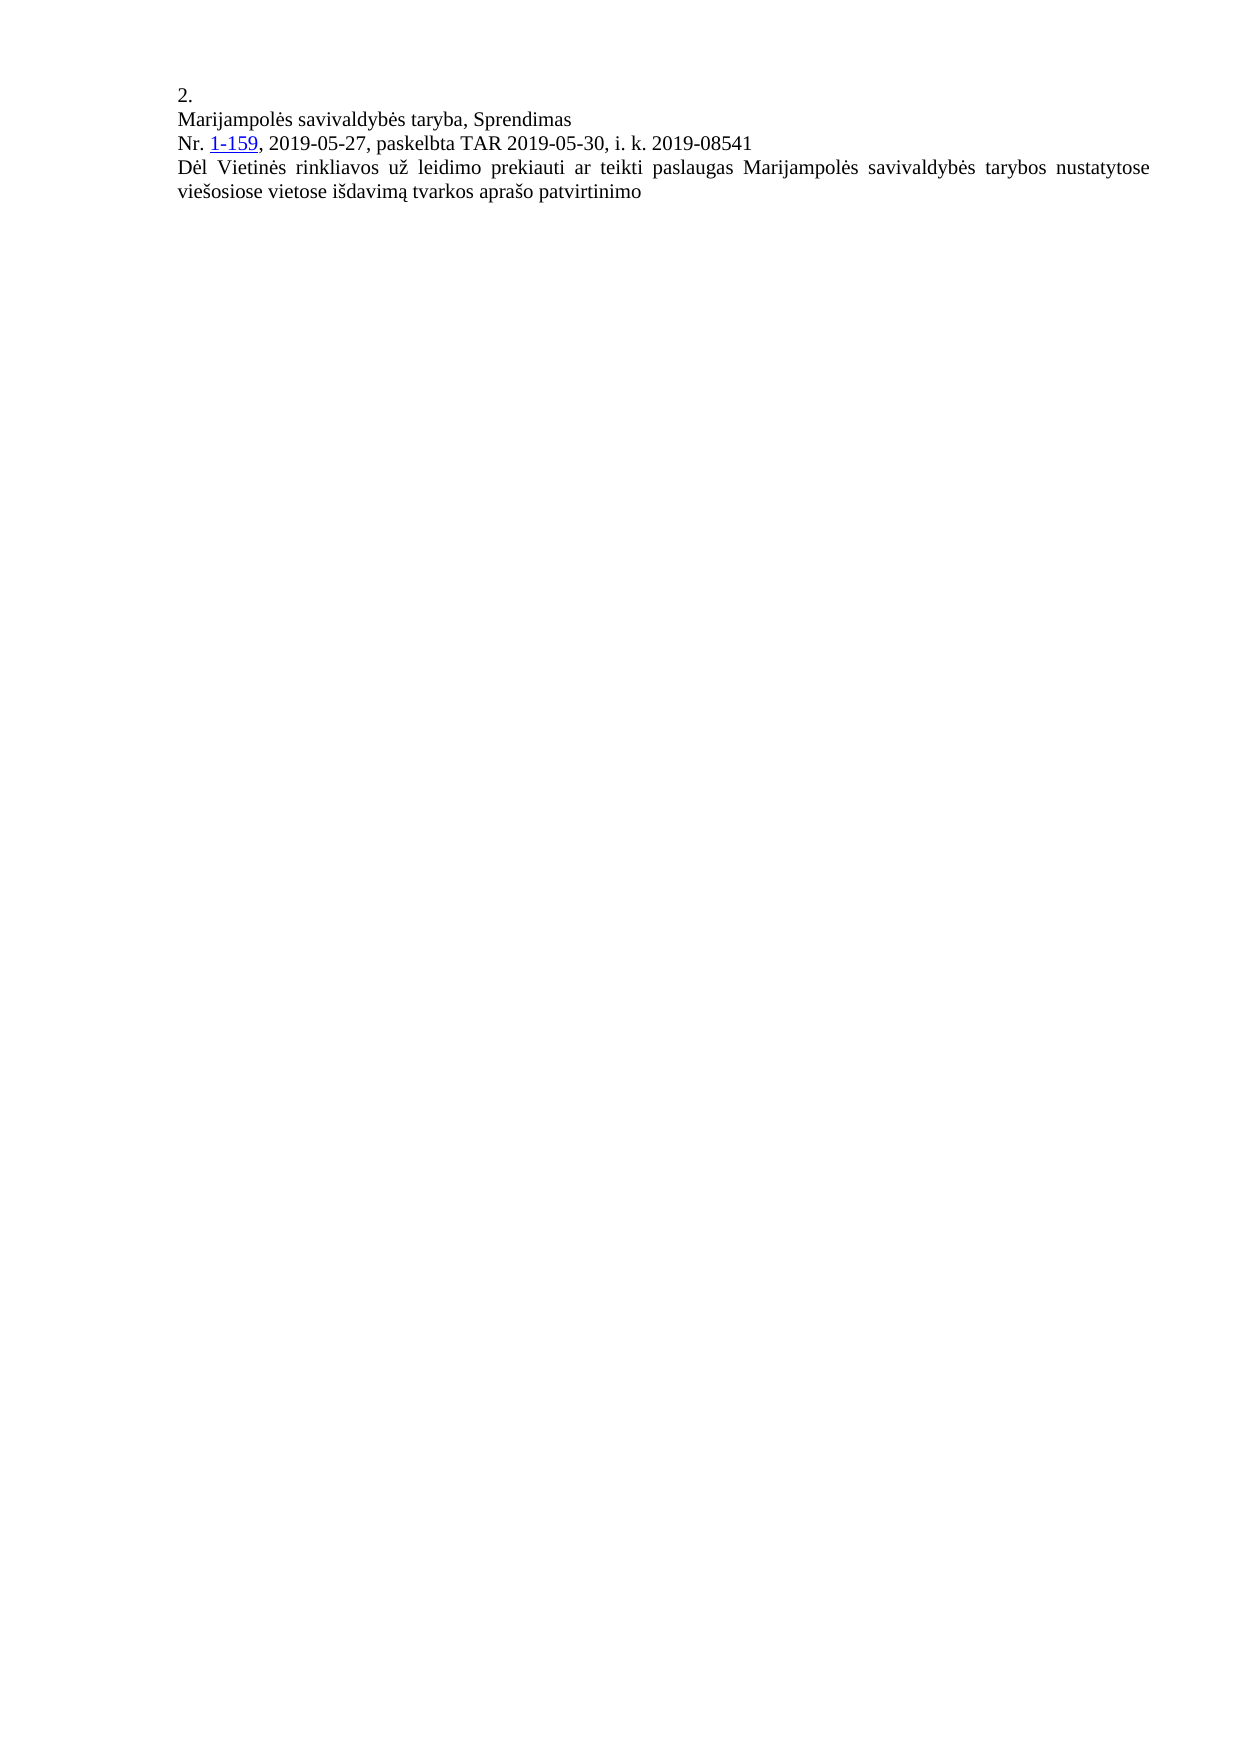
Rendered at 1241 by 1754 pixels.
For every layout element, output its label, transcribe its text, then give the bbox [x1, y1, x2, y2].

text Nr. 1-159, 2019-05-27, paskelbta TAR 2019-05-30, i. k. 2019-08541 [177, 131, 1152, 155]
text Dėl Vietinės rinkliavos už leidimo prekiauti ar teikti paslaugas Marijampolės savivaldybės tarybos nustatytose viešosiose vietose išdavimą tvarkos aprašo patvirtinimo [177, 155, 1152, 203]
text 2. [177, 83, 1152, 107]
text Marijampolės savivaldybės taryba, Sprendimas [177, 107, 1152, 131]
